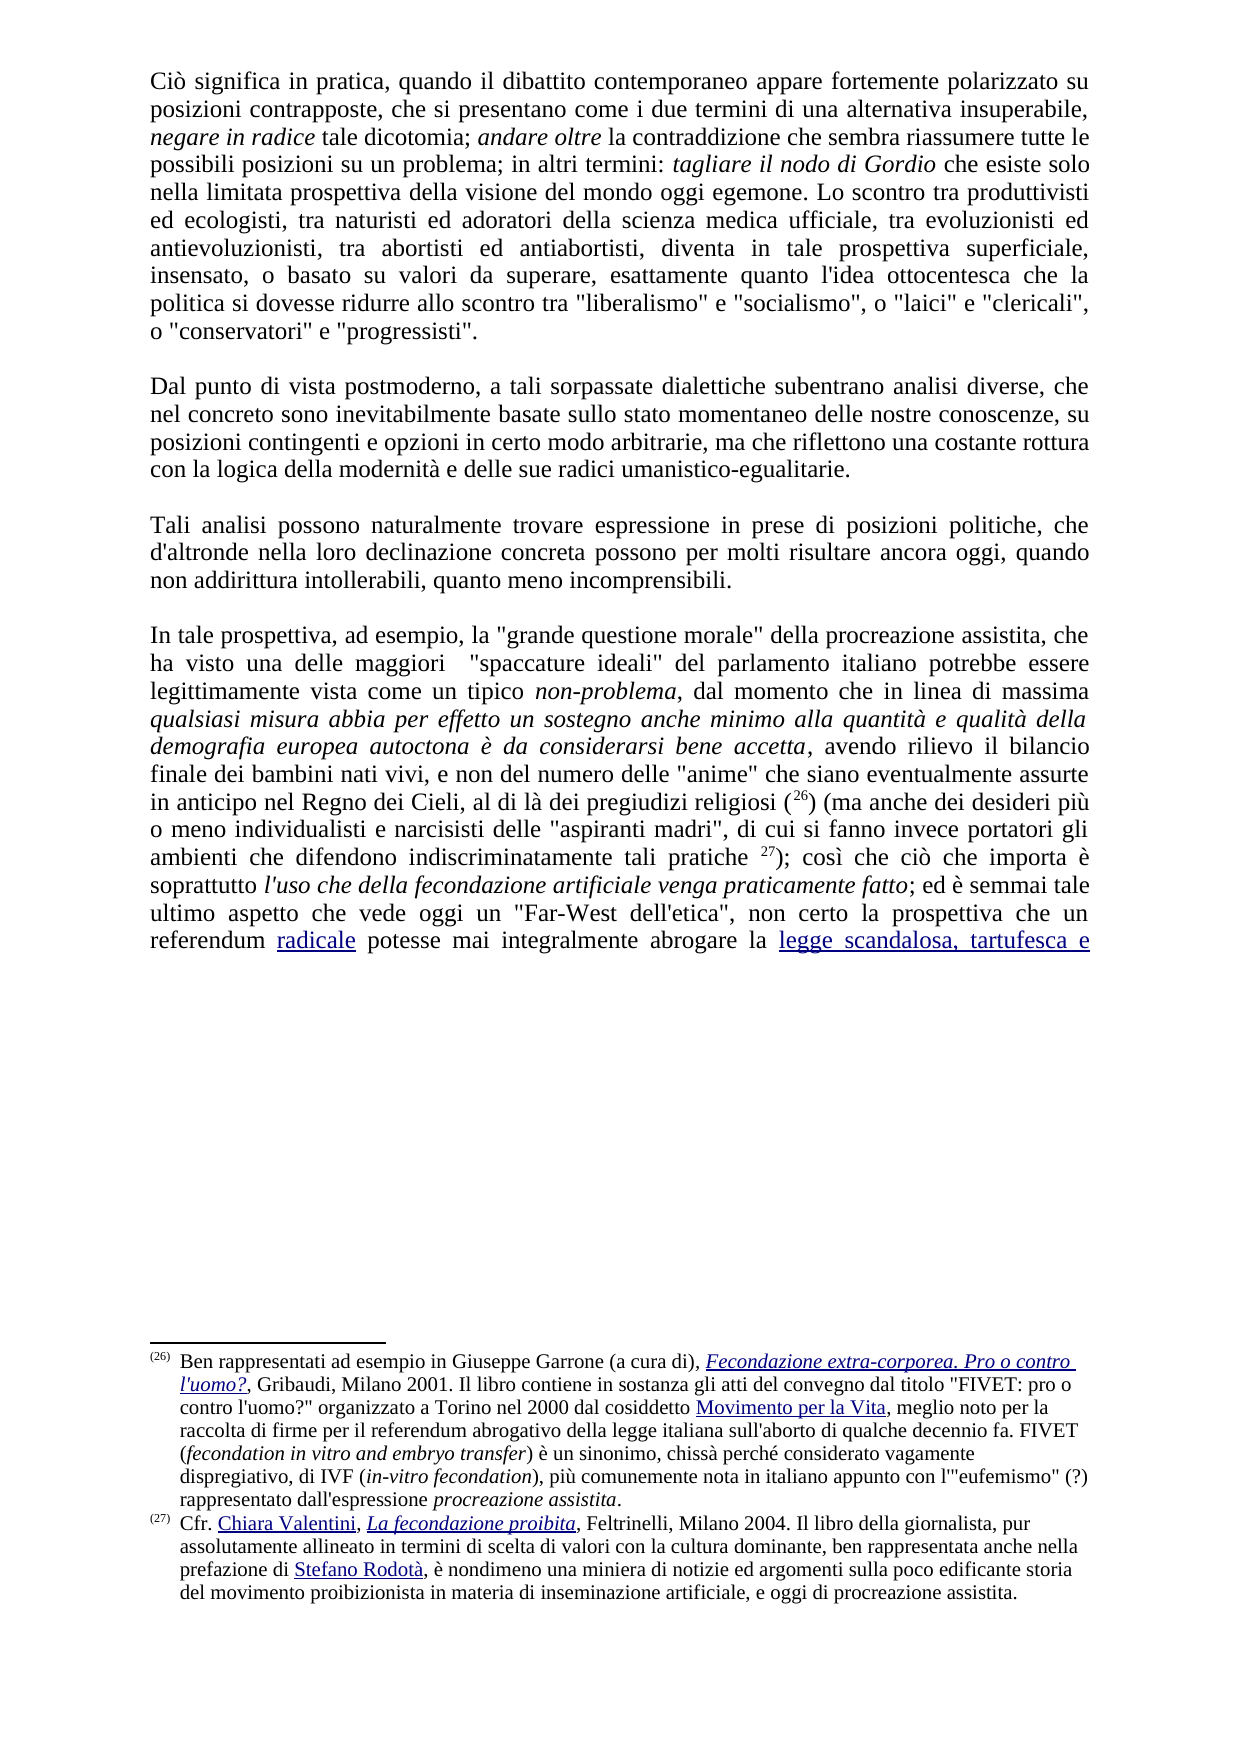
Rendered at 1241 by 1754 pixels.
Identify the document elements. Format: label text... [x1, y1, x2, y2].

text Dal punto di vista postmoderno, a tali sorpassate dialettiche subentrano analisi diverse, che nel concreto sono inevitabilmente basate sullo stato momentaneo delle nostre conoscenze, su posizioni contingenti e opzioni in certo modo arbitrarie, ma che riflettono una costante rottura con la logica della modernità e delle sue radici umanistico-egualitarie. [150, 372, 1090, 483]
text Ciò significa in pratica, quando il dibattito contemporaneo appare fortemente polarizzato su posizioni contrapposte, che si presentano come i due termini di una alternativa insuperabile, negare in radice tale dicotomia; andare oltre la contraddizione che sembra riassumere tutte le possibili posizioni su un problema; in altri termini: tagliare il nodo di Gordio che esiste solo nella limitata prospettiva della visione del mondo oggi egemone. Lo scontro tra produttivisti ed ecologisti, tra naturisti ed adoratori della scienza medica ufficiale, tra evoluzionisti ed antievoluzionisti, tra abortisti ed antiabortisti, diventa in tale prospettiva superficiale, insensato, o basato su valori da superare, esattamente quanto l'idea ottocentesca che la politica si dovesse ridurre allo scontro tra "liberalismo" e "socialismo", o "laici" e "clericali", o "conservatori" e "progressisti". [150, 67, 1090, 344]
text In tale prospettiva, ad esempio, la "grande questione morale" della procreazione assistita, che ha visto una delle maggiori "spaccature ideali" del parlamento italiano potrebbe essere legittimamente vista come un tipico non-problema, dal momento che in linea di massima qualsiasi misura abbia per effetto un sostegno anche minimo alla quantità e qualità della demografia europea autoctona è da considerarsi bene accetta, avendo rilievo il bilancio finale dei bambini nati vivi, e non del numero delle "anime" che siano eventualmente assurte in anticipo nel Regno dei Cieli, al di là dei pregiudizi religiosi () (ma anche dei desideri più o meno individualisti e narcisisti delle "aspiranti madri", di cui si fanno invece portatori gli ambienti che difendono indiscriminatamente tali pratiche ); così che ciò che importa è soprattutto l'uso che della fecondazione artificiale venga praticamente fatto; ed è semmai tale ultimo aspetto che vede oggi un "Far-West dell'etica", non certo la prospettiva che un referendum radicale potesse mai integralmente abrogare la legge scandalosa, tartufesca e [150, 622, 1090, 982]
text Ben rappresentati ad esempio in Giuseppe Garrone (a cura di), Fecondazione extra-corporea. Pro o contro l'uomo?, Gribaudi, Milano 2001. Il libro contiene in sostanza gli atti del convegno dal titolo "FIVET: pro o contro l'uomo?" organizzato a Torino nel 2000 dal cosiddetto Movimento per la Vita, meglio noto per la raccolta di firme per il referendum abrogativo della legge italiana sull'aborto di qualche decennio fa. FIVET (fecondation in vitro and embryo transfer) è un sinonimo, chissà perché considerato vagamente dispregiativo, di IVF (in-vitro fecondation), più comunemente nota in italiano appunto con l'"eufemismo" (?) rappresentato dall'espressione procreazione assistita. [150, 1349, 1090, 1511]
text Cfr. Chiara Valentini, La fecondazione proibita, Feltrinelli, Milano 2004. Il libro della giornalista, pur assolutamente allineato in termini di scelta di valori con la cultura dominante, ben rappresentata anche nella prefazione di Stefano Rodotà, è nondimeno una miniera di notizie ed argomenti sulla poco edificante storia del movimento proibizionista in materia di inseminazione artificiale, e oggi di procreazione assistita. [150, 1511, 1090, 1604]
text Tali analisi possono naturalmente trovare espressione in prese di posizioni politiche, che d'altronde nella loro declinazione concreta possono per molti risultare ancora oggi, quando non addirittura intollerabili, quanto meno incomprensibili. [150, 511, 1090, 594]
